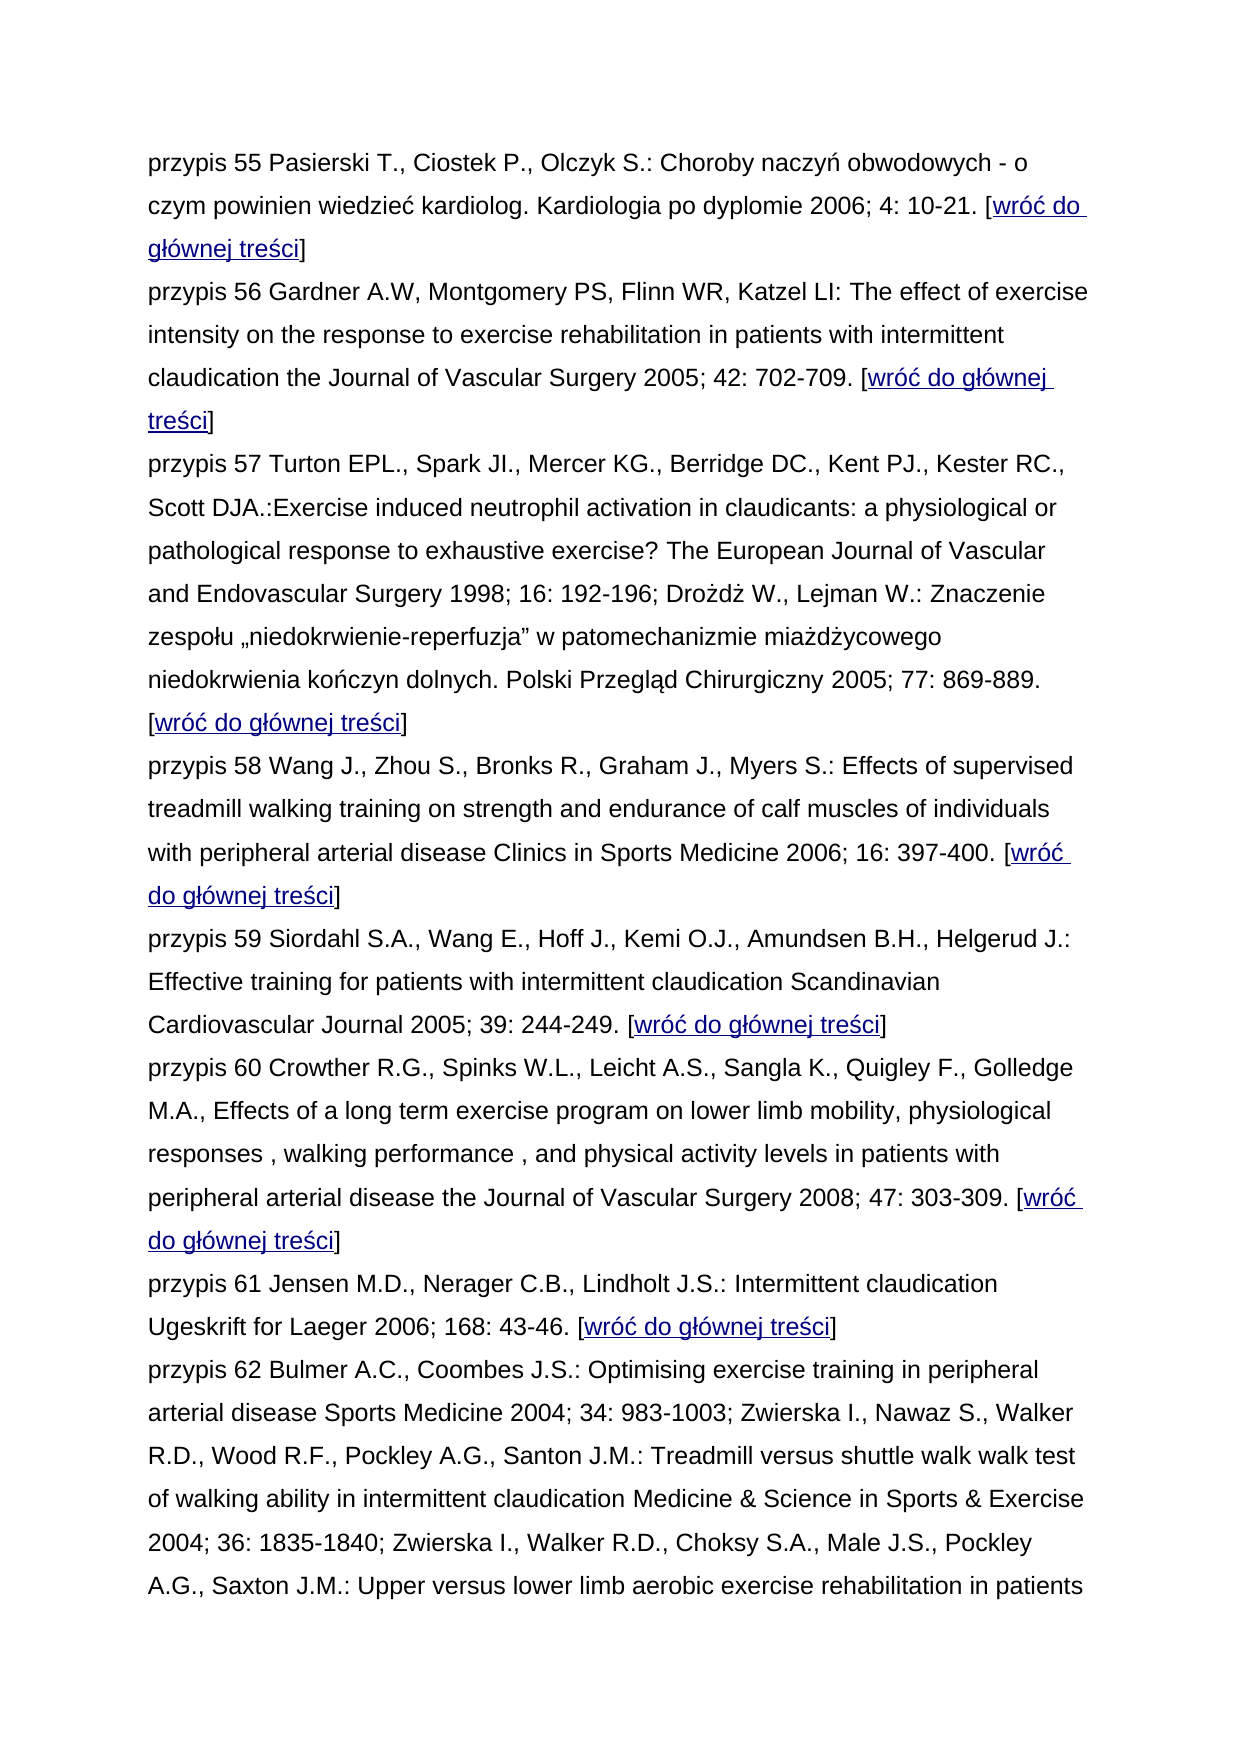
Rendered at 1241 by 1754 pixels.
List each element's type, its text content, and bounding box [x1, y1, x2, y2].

text przypis 62 Bulmer A.C., Coombes J.S.: Optimising exercise training in peripheral arterial disease Sports Medicine 2004; 34: 983-1003; Zwierska I., Nawaz S., Walker R.D., Wood R.F., Pockley A.G., Santon J.M.: Treadmill versus shuttle walk walk test of walking ability in intermittent claudication Medicine & Science in Sports & Exercise 2004; 36: 1835-1840; Zwierska I., Walker R.D., Choksy S.A., Male J.S., Pockley A.G., Saxton J.M.: Upper versus lower limb aerobic exercise rehabilitation in patients [148, 1355, 1093, 1599]
text przypis 61 Jensen M.D., Nerager C.B., Lindholt J.S.: Intermittent claudication Ugeskrift for Laeger 2006; 168: 43-46. [wróć do głównej treści] [148, 1269, 1093, 1341]
text przypis 55 Pasierski T., Ciostek P., Olczyk S.: Choroby naczyń obwodowych - o czym powinien wiedzieć kardiolog. Kardiologia po dyplomie 2006; 4: 10-21. [wróć do głównej treści] [148, 148, 1093, 263]
text przypis 60 Crowther R.G., Spinks W.L., Leicht A.S., Sangla K., Quigley F., Golledge M.A., Effects of a long term exercise program on lower limb mobility, physiological responses , walking performance , and physical activity levels in patients with peripheral arterial disease the Journal of Vascular Surgery 2008; 47: 303-309. [wróć do głównej treści] [148, 1053, 1093, 1254]
text przypis 58 Wang J., Zhou S., Bronks R., Graham J., Myers S.: Effects of supervised treadmill walking training on strength and endurance of calf muscles of individuals with peripheral arterial disease Clinics in Sports Medicine 2006; 16: 397-400. [wróć do głównej treści] [148, 751, 1093, 909]
text przypis 56 Gardner A.W, Montgomery PS, Flinn WR, Katzel LI: The effect of exercise intensity on the response to exercise rehabilitation in patients with intermittent claudication the Journal of Vascular Surgery 2005; 42: 702-709. [wróć do głównej treści] [148, 277, 1093, 435]
text przypis 57 Turton EPL., Spark JI., Mercer KG., Berridge DC., Kent PJ., Kester RC., Scott DJA.:Exercise induced neutrophil activation in claudicants: a physiological or pathological response to exhaustive exercise? The European Journal of Vascular and Endovascular Surgery 1998; 16: 192-196; Drożdż W., Lejman W.: Znaczenie zespołu „niedokrwienie-reperfuzja” w patomechanizmie miażdżycowego niedokrwienia kończyn dolnych. Polski Przegląd Chirurgiczny 2005; 77: 869-889. [wróć do głównej treści] [148, 449, 1093, 737]
text przypis 59 Siordahl S.A., Wang E., Hoff J., Kemi O.J., Amundsen B.H., Helgerud J.: Effective training for patients with intermittent claudication Scandinavian Cardiovascular Journal 2005; 39: 244-249. [wróć do głównej treści] [148, 924, 1093, 1039]
